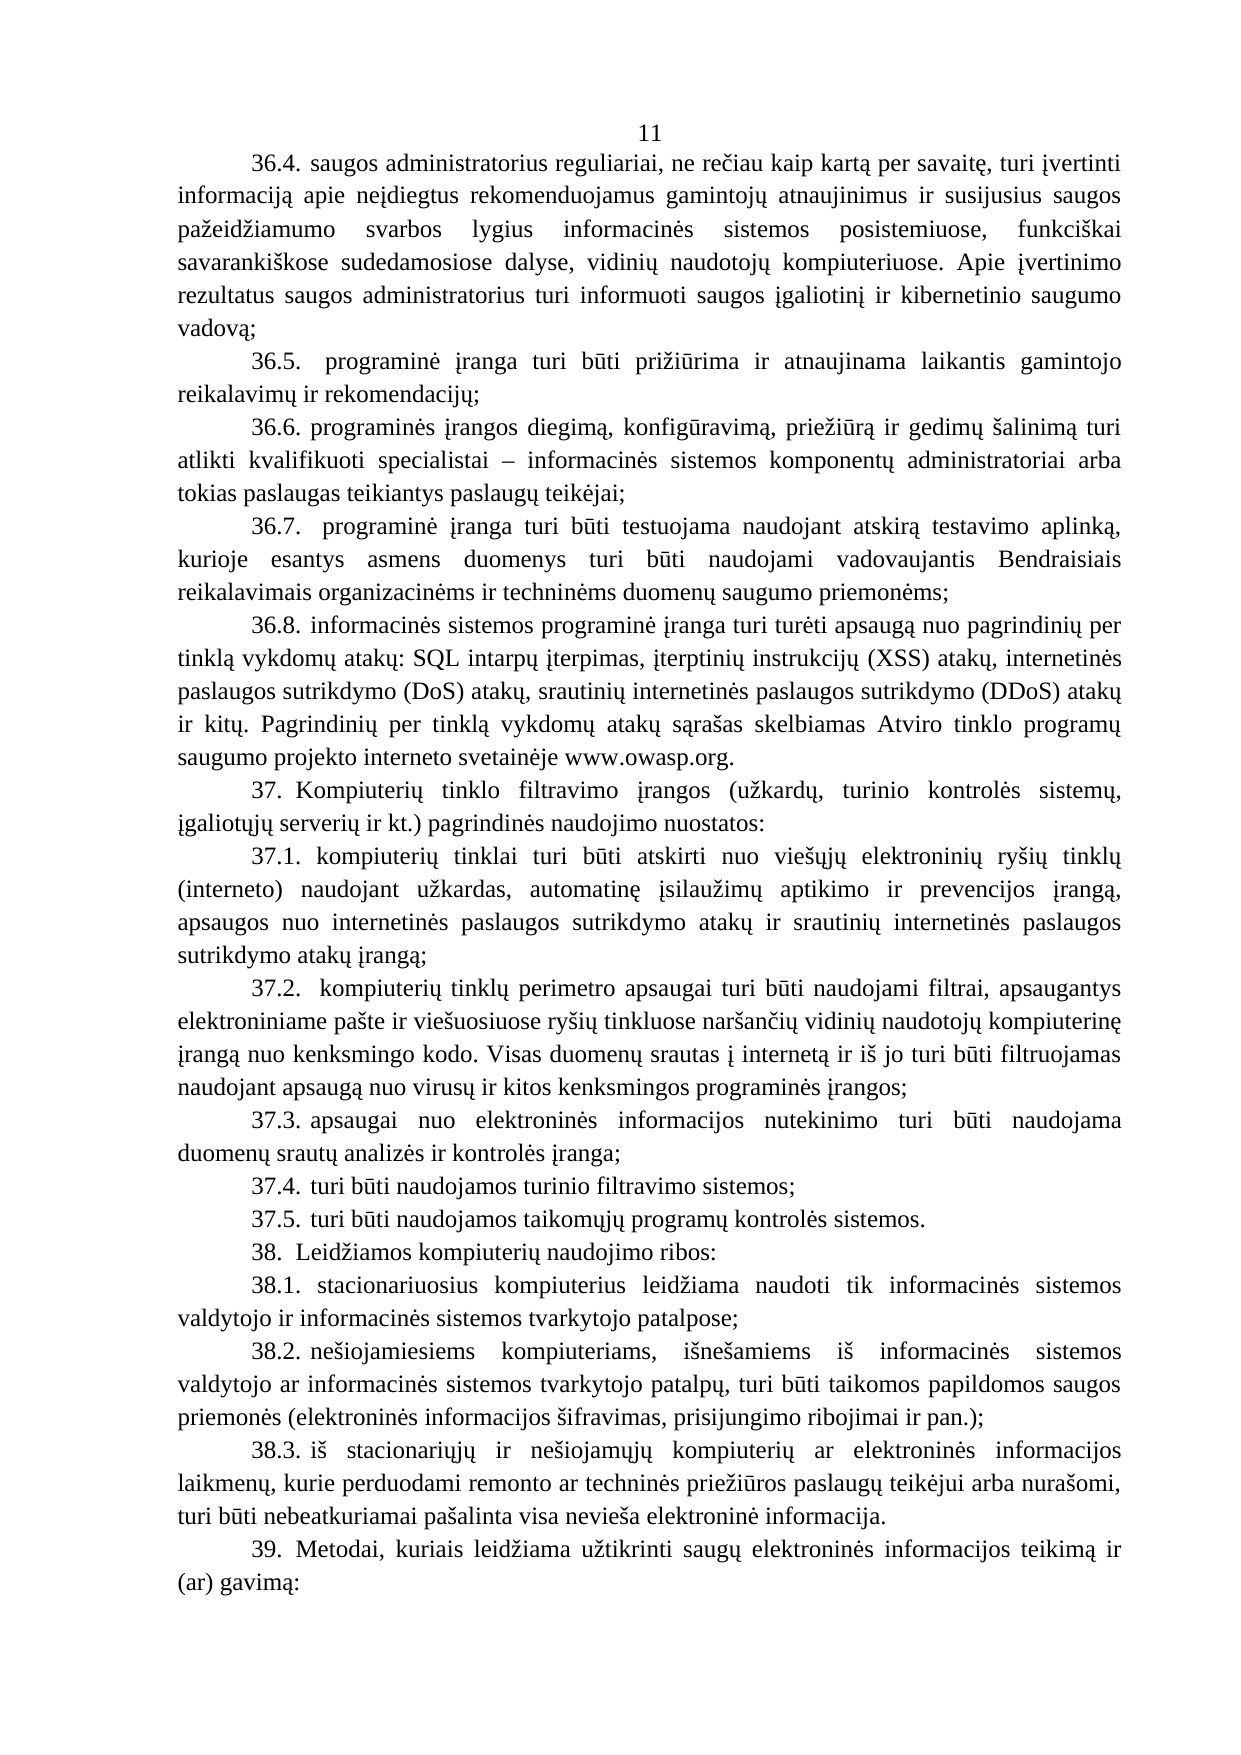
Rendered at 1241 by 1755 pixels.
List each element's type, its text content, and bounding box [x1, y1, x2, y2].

text 37. Kompiuterių tinklo filtravimo įrangos (užkardų, turinio kontrolės sistemų, įgaliotųjų serverių ir kt.) pagrindinės naudojimo nuostatos: [177, 775, 1122, 837]
text 37.4. turi būti naudojamos turinio filtravimo sistemos; [177, 1171, 1122, 1200]
text 38.1. stacionariuosius kompiuterius leidžiama naudoti tik informacinės sistemos valdytojo ir informacinės sistemos tvarkytojo patalpose; [177, 1270, 1122, 1332]
text 37.3. apsaugai nuo elektroninės informacijos nutekinimo turi būti naudojama duomenų srautų analizės ir kontrolės įranga; [177, 1105, 1122, 1167]
text 38.3. iš stacionariųjų ir nešiojamųjų kompiuterių ar elektroninės informacijos laikmenų, kurie perduodami remonto ar techninės priežiūros paslaugų teikėjui arba nurašomi, turi būti nebeatkuriamai pašalinta visa nevieša elektroninė informacija. [177, 1435, 1122, 1530]
text 37.5. turi būti naudojamos taikomųjų programų kontrolės sistemos. [177, 1204, 1122, 1233]
text 38. Leidžiamos kompiuterių naudojimo ribos: [177, 1237, 1122, 1266]
text 39. Metodai, kuriais leidžiama užtikrinti saugų elektroninės informacijos teikimą ir (ar) gavimą: [177, 1534, 1122, 1596]
text 36.4. saugos administratorius reguliariai, ne rečiau kaip kartą per savaitę, turi įvertinti informaciją apie neįdiegtus rekomenduojamus gamintojų atnaujinimus ir susijusius saugos pažeidžiamumo svarbos lygius informacinės sistemos posistemiuose, funkciškai savarankiškose sudedamosiose dalyse, vidinių naudotojų kompiuteriuose. Apie įvertinimo rezultatus saugos administratorius turi informuoti saugos įgaliotinį ir kibernetinio saugumo vadovą; [177, 148, 1122, 341]
text 36.6. programinės įrangos diegimą, konfigūravimą, priežiūrą ir gedimų šalinimą turi atlikti kvalifikuoti specialistai – informacinės sistemos komponentų administratoriai arba tokias paslaugas teikiantys paslaugų teikėjai; [177, 412, 1122, 507]
text 36.5. programinė įranga turi būti prižiūrima ir atnaujinama laikantis gamintojo reikalavimų ir rekomendacijų; [177, 346, 1122, 407]
text 38.2. nešiojamiesiems kompiuteriams, išnešamiems iš informacinės sistemos valdytojo ar informacinės sistemos tvarkytojo patalpų, turi būti taikomos papildomos saugos priemonės (elektroninės informacijos šifravimas, prisijungimo ribojimai ir pan.); [177, 1336, 1122, 1431]
text 36.7. programinė įranga turi būti testuojama naudojant atskirą testavimo aplinką, kurioje esantys asmens duomenys turi būti naudojami vadovaujantis Bendraisiais reikalavimais organizacinėms ir techninėms duomenų saugumo priemonėms; [177, 511, 1122, 606]
text 37.2. kompiuterių tinklų perimetro apsaugai turi būti naudojami filtrai, apsaugantys elektroniniame pašte ir viešuosiuose ryšių tinkluose naršančių vidinių naudotojų kompiuterinę įrangą nuo kenksmingo kodo. Visas duomenų srautas į internetą ir iš jo turi būti filtruojamas naudojant apsaugą nuo virusų ir kitos kenksmingos programinės įrangos; [177, 973, 1122, 1101]
text 36.8. informacinės sistemos programinė įranga turi turėti apsaugą nuo pagrindinių per tinklą vykdomų atakų: SQL intarpų įterpimas, įterptinių instrukcijų (XSS) atakų, internetinės paslaugos sutrikdymo (DoS) atakų, srautinių internetinės paslaugos sutrikdymo (DDoS) atakų ir kitų. Pagrindinių per tinklą vykdomų atakų sąrašas skelbiamas Atviro tinklo programų saugumo projekto interneto svetainėje www.owasp.org. [177, 610, 1122, 771]
text 37.1. kompiuterių tinklai turi būti atskirti nuo viešųjų elektroninių ryšių tinklų (interneto) naudojant užkardas, automatinę įsilaužimų aptikimo ir prevencijos įrangą, apsaugos nuo internetinės paslaugos sutrikdymo atakų ir srautinių internetinės paslaugos sutrikdymo atakų įrangą; [177, 841, 1122, 969]
